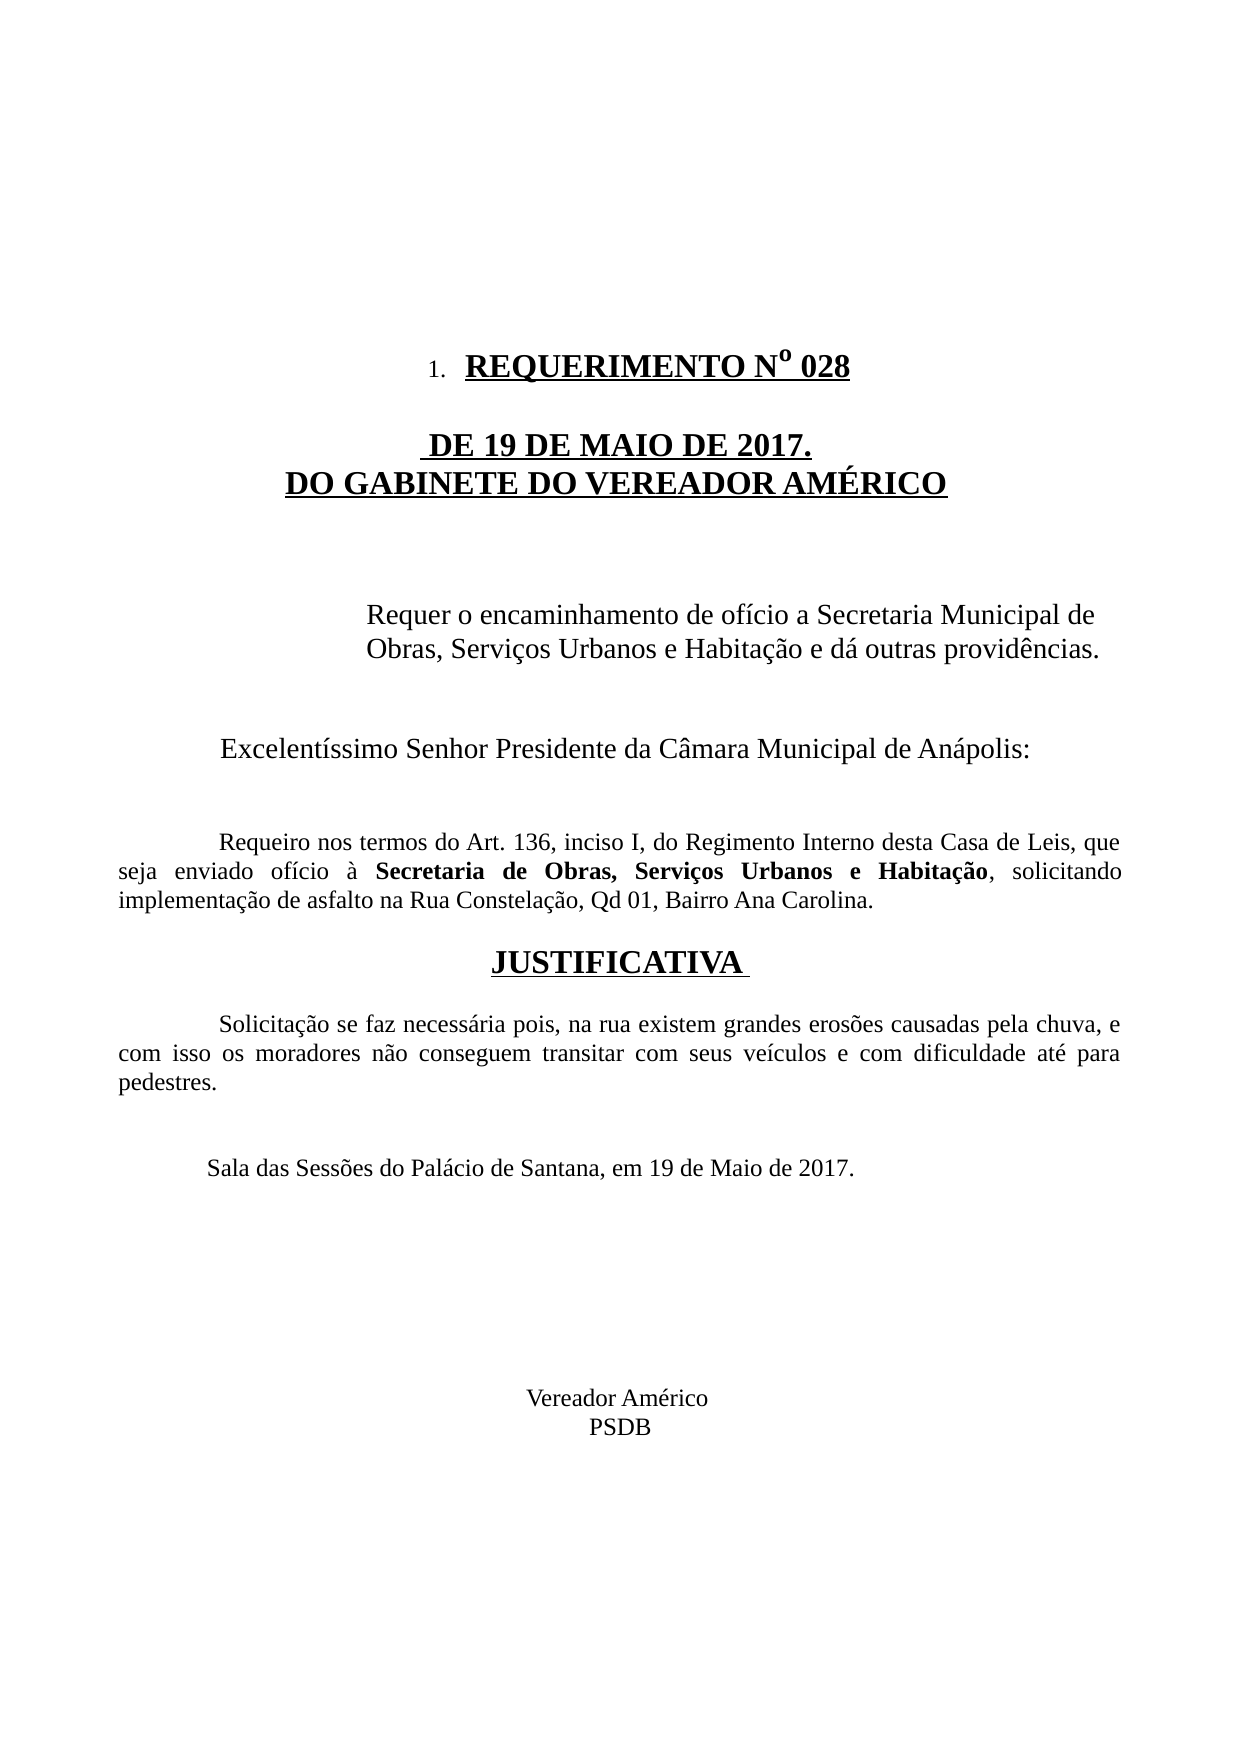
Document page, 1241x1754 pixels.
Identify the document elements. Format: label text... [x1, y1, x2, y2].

text DE 19 DE MAIO DE 2017. [118, 425, 1122, 463]
list REQUERIMENTO Nº 028 [156, 338, 1122, 386]
text PSDB [118, 1412, 1122, 1441]
text Requer o encaminhamento de ofício a Secretaria Municipal de Obras, Serviços Urbanos e Habitação e dá outras providências. [366, 597, 1122, 664]
text DO GABINETE DO VEREADOR AMÉRICO [118, 463, 1122, 501]
text Requeiro nos termos do Art. 136, inciso I, do Regimento Interno desta Casa de Leis, que seja enviado ofício à Secretaria de Obras, Serviços Urbanos e Habitação, solicitando implementação de asfalto na Rua Constelação, Qd 01, Bairro Ana Carolina. [118, 827, 1122, 913]
text Vereador Américo [118, 1383, 1122, 1412]
text Solicitação se faz necessária pois, na rua existem grandes erosões causadas pela chuva, e com isso os moradores não conseguem transitar com seus veículos e com dificuldade até para pedestres. [118, 1009, 1122, 1096]
text Excelentíssimo Senhor Presidente da Câmara Municipal de Anápolis: [118, 731, 1122, 765]
text JUSTIFICATIVA [118, 942, 1122, 981]
text Sala das Sessões do Palácio de Santana, em 19 de Maio de 2017. [118, 1153, 1122, 1182]
